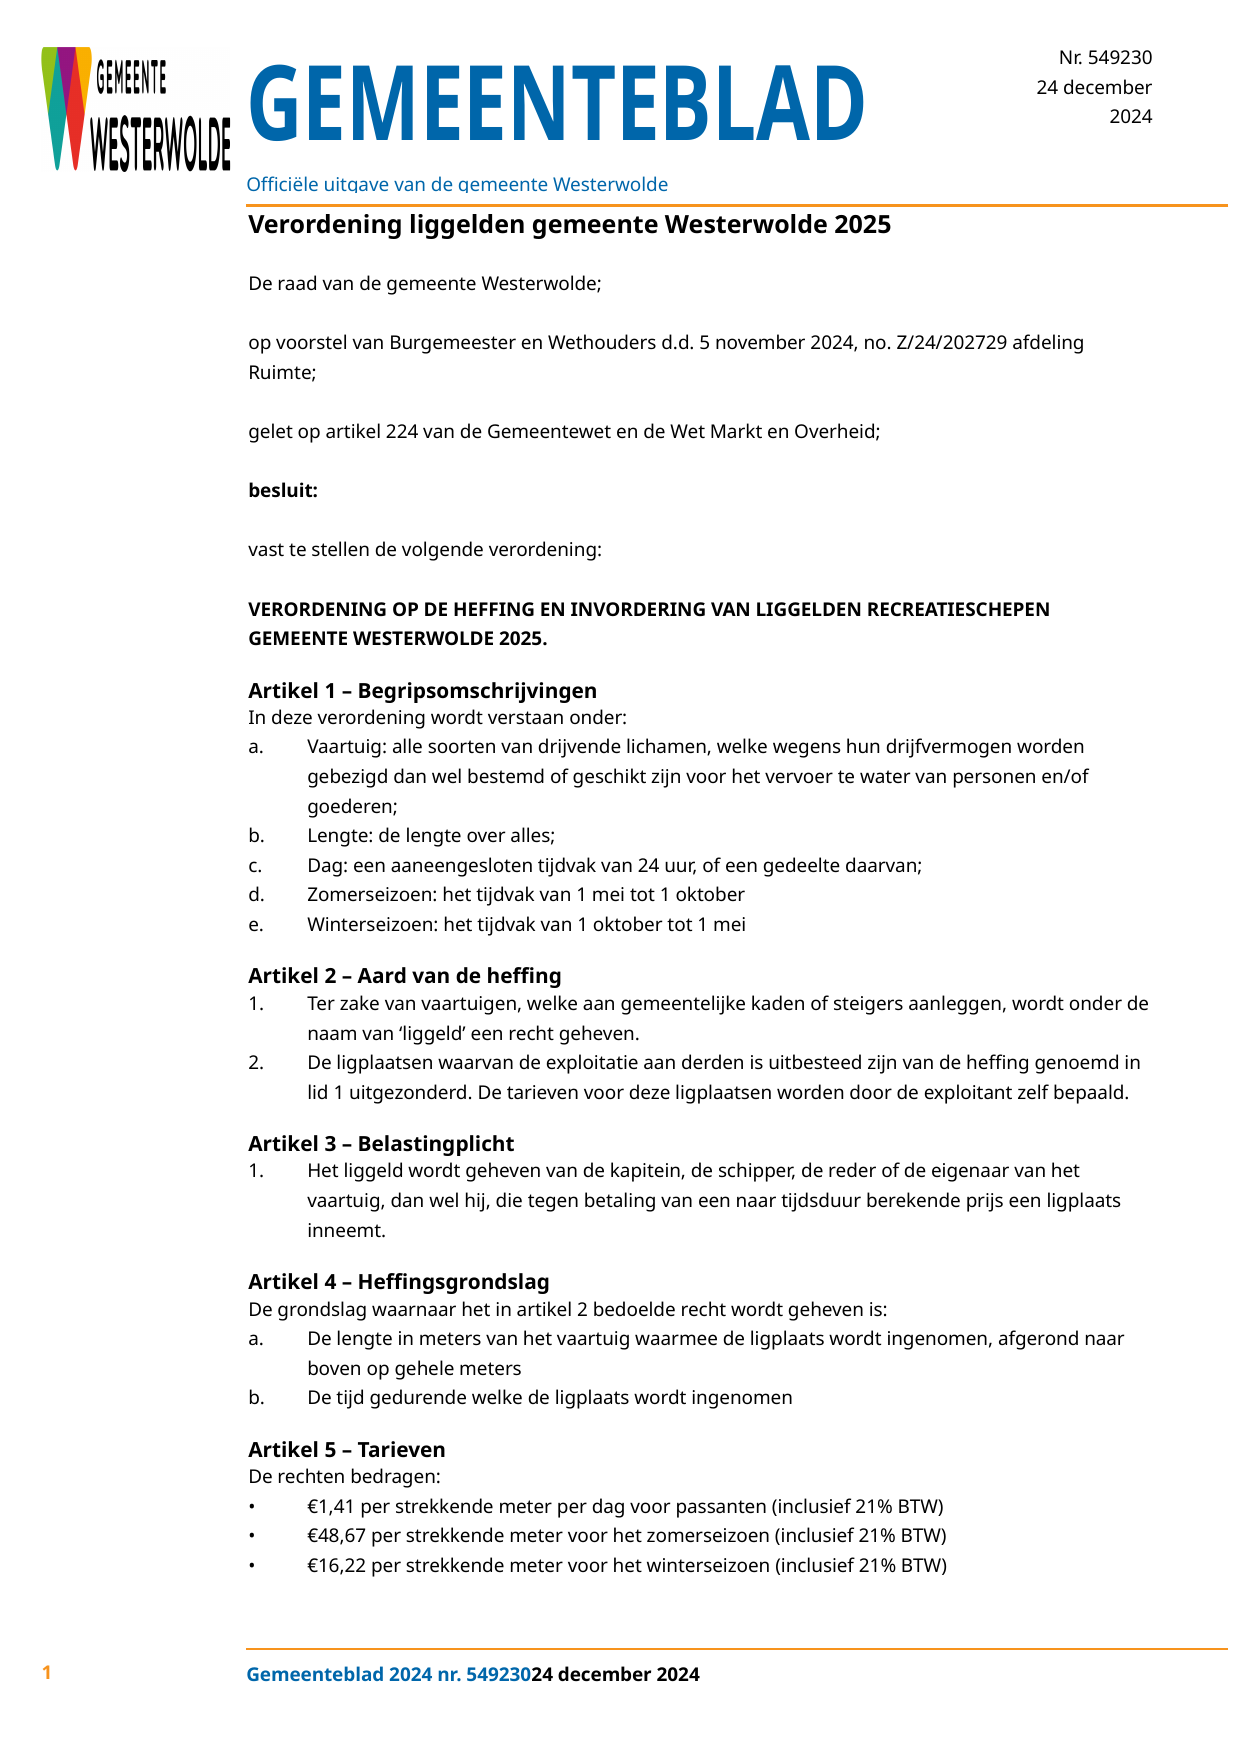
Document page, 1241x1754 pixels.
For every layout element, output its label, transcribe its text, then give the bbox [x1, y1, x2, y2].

text Artikel 1 – Begripsomschrijvingen [248, 676, 1152, 704]
list De tijd gedurende welke de ligplaats wordt ingenomen [248, 1384, 1152, 1410]
list Dag: een aaneengesloten tijdvak van 24 uur, of een gedeelte daarvan; [248, 852, 1152, 878]
list Lengte: de lengte over alles; [248, 822, 1152, 848]
list Winterseizoen: het tijdvak van 1 oktober tot 1 mei [248, 911, 1152, 937]
text gelet op artikel 224 van de Gemeentewet en de Wet Markt en Overheid; [248, 418, 1152, 444]
text vast te stellen de volgende verordening: [248, 537, 1152, 562]
list De ligplaatsen waarvan de exploitatie aan derden is uitbesteed zijn van de heffing genoemd in lid 1 uitgezonderd. De tarieven voor deze ligplaatsen worden door de exploitant zelf bepaald. [248, 1049, 1152, 1104]
list €16,22 per strekkende meter voor het winterseizoen (inclusief 21% BTW) [248, 1552, 1152, 1578]
text Verordening liggelden gemeente Westerwolde 2025 [248, 207, 1152, 241]
text De rechten bedragen: [248, 1463, 1152, 1489]
text Artikel 2 – Aard van de heffing [248, 962, 1152, 990]
text Artikel 4 – Heffingsgrondslag [248, 1267, 1152, 1296]
text De raad van de gemeente Westerwolde; [248, 270, 1152, 296]
text Artikel 3 – Belastingplicht [248, 1129, 1152, 1158]
text op voorstel van Burgemeester en Wethouders d.d. 5 november 2024, no. Z/24/202729 afdeling Ruimte; [248, 329, 1152, 385]
list €1,41 per strekkende meter per dag voor passanten (inclusief 21% BTW) [248, 1493, 1152, 1519]
list Vaartuig: alle soorten van drijvende lichamen, welke wegens hun drijfvermogen worden gebezigd dan wel bestemd of geschikt zijn voor het vervoer te water van personen en/of goederen; [248, 734, 1152, 819]
list Ter zake van vaartuigen, welke aan gemeentelijke kaden of steigers aanleggen, wordt onder de naam van ‘liggeld’ een recht geheven. [248, 990, 1152, 1045]
text In deze verordening wordt verstaan onder: [248, 704, 1152, 730]
text besluit: [248, 477, 1152, 503]
text VERORDENING OP DE HEFFING EN INVORDERING VAN LIGGELDEN RECREATIESCHEPEN GEMEENTE WESTERWOLDE 2025. [248, 596, 1152, 651]
list Het liggeld wordt geheven van de kapitein, de schipper, de reder of de eigenaar van het vaartuig, dan wel hij, die tegen betaling van een naar tijdsduur berekende prijs een ligplaats inneemt. [248, 1158, 1152, 1243]
text Artikel 5 – Tarieven [248, 1435, 1152, 1463]
picture [41, 47, 231, 172]
list Zomerseizoen: het tijdvak van 1 mei tot 1 oktober [248, 882, 1152, 907]
text De grondslag waarnaar het in artikel 2 bedoelde recht wordt geheven is: [248, 1296, 1152, 1321]
list De lengte in meters van het vaartuig waarmee de ligplaats wordt ingenomen, afgerond naar boven op gehele meters [248, 1325, 1152, 1381]
list €48,67 per strekkende meter voor het zomerseizoen (inclusief 21% BTW) [248, 1522, 1152, 1548]
